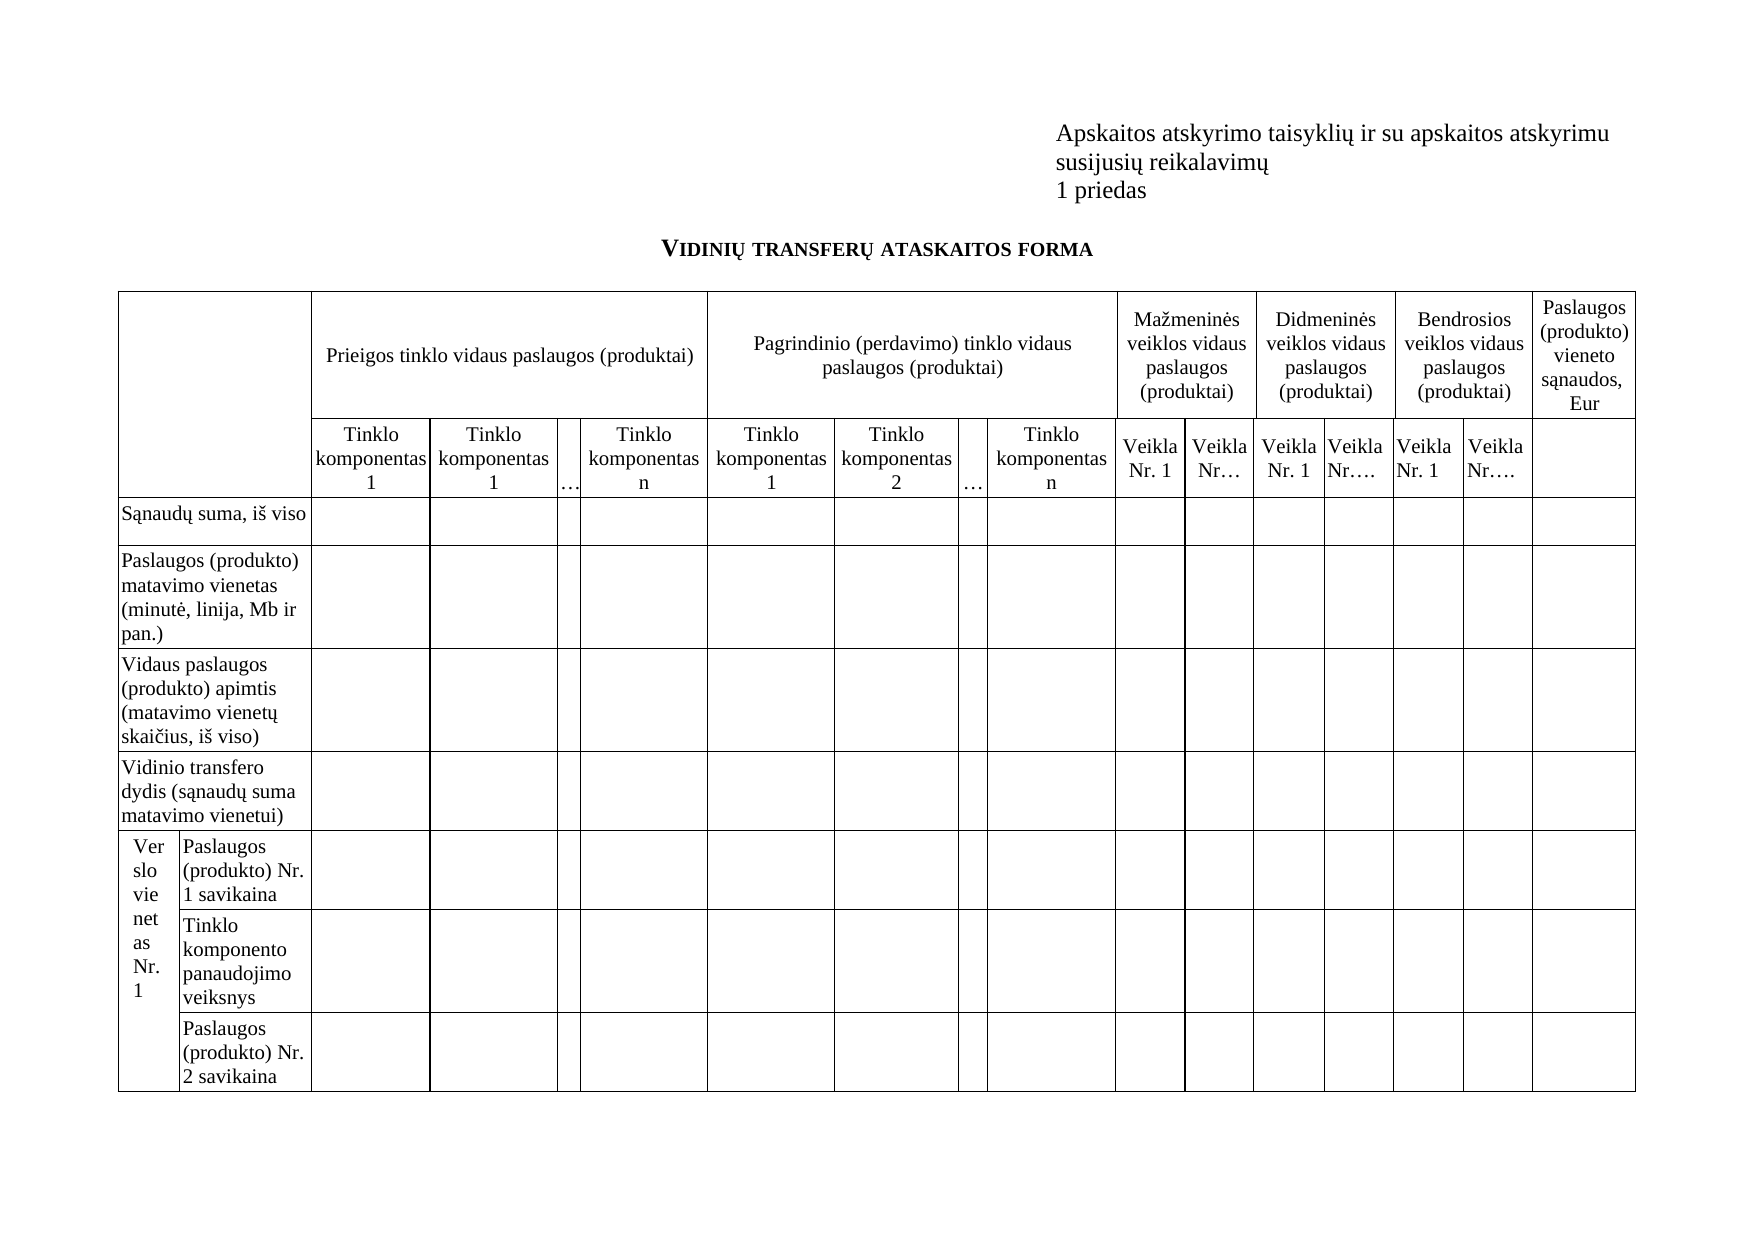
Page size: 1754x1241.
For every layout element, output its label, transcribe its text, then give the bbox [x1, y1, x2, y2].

table_cell [558, 546, 580, 648]
table_cell Vidaus paslaugos (produkto) apimtis (matavimo vienetų skaičius, iš viso) [119, 649, 311, 751]
table_cell [1325, 498, 1393, 544]
table_header Pagrindinio (perdavimo) tinklo vidaus paslaugos (produktai) [708, 292, 1117, 418]
table_cell [1464, 752, 1532, 830]
text susijusių reikalavimų [1056, 147, 1636, 176]
table_cell [312, 752, 429, 830]
table_cell [708, 831, 834, 909]
table_header Paslaugos (produkto) vieneto sąnaudos, Eur [1533, 292, 1635, 418]
table_cell [431, 831, 557, 909]
table_cell [835, 752, 958, 830]
table_cell [1533, 752, 1635, 830]
table_cell [1116, 649, 1184, 751]
table_cell [312, 498, 429, 544]
table_cell [1464, 546, 1532, 648]
table_cell [1186, 498, 1253, 544]
table_cell [988, 1013, 1115, 1091]
table_cell [1533, 831, 1635, 909]
table_cell Veikla Nr. 1 [1254, 419, 1324, 497]
table_cell [558, 649, 580, 751]
table_cell [988, 546, 1115, 648]
table_cell [558, 498, 580, 544]
table_cell Paslaugos (produkto) Nr. 1 savikaina [180, 831, 311, 909]
table_cell [1533, 910, 1635, 1012]
table_cell [581, 546, 707, 648]
table_cell [1116, 910, 1184, 1012]
table_cell [1394, 752, 1463, 830]
table_cell [1394, 831, 1463, 909]
table_cell [1533, 419, 1635, 497]
table_cell [1186, 546, 1253, 648]
table_cell Paslaugos (produkto) matavimo vienetas (minutė, linija, Mb ir pan.) [119, 546, 311, 648]
table_cell [835, 831, 958, 909]
table_cell Tinklo komponentas 1 [708, 419, 834, 497]
table_cell [1186, 649, 1253, 751]
table_cell [1394, 910, 1463, 1012]
text Apskaitos atskyrimo taisyklių ir su apskaitos atskyrimu [1056, 118, 1636, 147]
table_cell [558, 1013, 580, 1091]
table_cell [988, 752, 1115, 830]
table_cell [835, 498, 958, 544]
table_cell [959, 546, 987, 648]
table_cell [581, 649, 707, 751]
table_cell [835, 1013, 958, 1091]
table_cell [581, 752, 707, 830]
table_header Didmeninės veiklos vidaus paslaugos (produktai) [1257, 292, 1395, 418]
table_cell [581, 1013, 707, 1091]
table_cell [1186, 831, 1253, 909]
table_cell [312, 831, 429, 909]
table_cell Veikla Nr… [1186, 419, 1253, 497]
table_cell [988, 649, 1115, 751]
table_cell [959, 910, 987, 1012]
table_cell [431, 1013, 557, 1091]
table_cell [1325, 649, 1393, 751]
table_cell [708, 910, 834, 1012]
table_cell [959, 649, 987, 751]
table_cell [558, 831, 580, 909]
table_cell [835, 649, 958, 751]
table_cell [558, 910, 580, 1012]
table_cell [1116, 752, 1184, 830]
table_cell [988, 498, 1115, 544]
table_cell [1186, 910, 1253, 1012]
table_cell [1254, 1013, 1324, 1091]
table_cell [312, 1013, 429, 1091]
table_cell [1254, 910, 1324, 1012]
table_cell [1533, 498, 1635, 544]
table_cell [1325, 831, 1393, 909]
table_cell [1325, 1013, 1393, 1091]
table_cell [1116, 498, 1184, 544]
table_cell Veikla Nr. 1 [1116, 419, 1184, 497]
table_cell [1186, 752, 1253, 830]
table_cell [835, 546, 958, 648]
table_cell [1325, 546, 1393, 648]
table_header Mažmeninės veiklos vidaus paslaugos (produktai) [1118, 292, 1256, 418]
table_cell [959, 831, 987, 909]
table_cell [558, 752, 580, 830]
table_cell [708, 649, 834, 751]
table_cell [1254, 649, 1324, 751]
table_cell Tinklo komponento panaudojimo veiksnys [180, 910, 311, 1012]
table_cell [431, 910, 557, 1012]
table_cell [1394, 1013, 1463, 1091]
table_cell … [558, 419, 580, 497]
table_cell [312, 649, 429, 751]
text Vidinių transferų ataskaitos forma [118, 233, 1636, 262]
table_cell [708, 1013, 834, 1091]
table_cell [1464, 910, 1532, 1012]
table_cell [312, 910, 429, 1012]
table_cell [431, 649, 557, 751]
table_cell [1394, 649, 1463, 751]
table_cell Veikla Nr…. [1464, 419, 1532, 497]
table_cell Tinklo komponentas n [988, 419, 1115, 497]
table_cell [1254, 498, 1324, 544]
table_cell [708, 752, 834, 830]
table_cell [988, 910, 1115, 1012]
table_cell Vidinio transfero dydis (sąnaudų suma matavimo vienetui) [119, 752, 311, 830]
table_cell Sąnaudų suma, iš viso [119, 498, 311, 544]
table_cell [1325, 910, 1393, 1012]
table_cell [708, 546, 834, 648]
table_cell [581, 498, 707, 544]
table_cell Veikla Nr. 1 [1394, 419, 1463, 497]
table_cell Veikla Nr…. [1325, 419, 1393, 497]
text 1 priedas [1056, 176, 1636, 204]
table_cell [1254, 546, 1324, 648]
table_cell [1533, 1013, 1635, 1091]
table_cell [1116, 1013, 1184, 1091]
table_cell [431, 546, 557, 648]
table_cell [1186, 1013, 1253, 1091]
table_cell Tinklo komponentas 1 [312, 419, 429, 497]
table_cell Tinklo komponentas 2 [835, 419, 958, 497]
table_cell [1464, 1013, 1532, 1091]
table_cell [1464, 498, 1532, 544]
table_header Bendrosios veiklos vidaus paslaugos (produktai) [1396, 292, 1532, 418]
table_cell [1325, 752, 1393, 830]
table_cell [1254, 752, 1324, 830]
table_cell [1533, 649, 1635, 751]
table_cell [1464, 649, 1532, 751]
table_cell [581, 831, 707, 909]
table_cell [312, 546, 429, 648]
table_cell [431, 498, 557, 544]
table_cell Verslo vienetas Nr. 1 [119, 831, 179, 1091]
table_cell [1116, 831, 1184, 909]
table_cell [1464, 831, 1532, 909]
table_cell [1394, 546, 1463, 648]
table_cell [835, 910, 958, 1012]
table_cell [431, 752, 557, 830]
table_header Prieigos tinklo vidaus paslaugos (produktai) [312, 292, 707, 418]
table_cell [988, 831, 1115, 909]
table_cell … [959, 419, 987, 497]
table_cell [708, 498, 834, 544]
table_cell [1116, 546, 1184, 648]
table_cell Tinklo komponentas n [581, 419, 707, 497]
table_header [119, 292, 311, 497]
table_cell Paslaugos (produkto) Nr. 2 savikaina [180, 1013, 311, 1091]
table_cell [1394, 498, 1463, 544]
table_cell [959, 752, 987, 830]
table_cell [1533, 546, 1635, 648]
table_cell [581, 910, 707, 1012]
table_cell [1254, 831, 1324, 909]
table_cell [959, 1013, 987, 1091]
table_cell Tinklo komponentas 1 [431, 419, 557, 497]
table_cell [959, 498, 987, 544]
